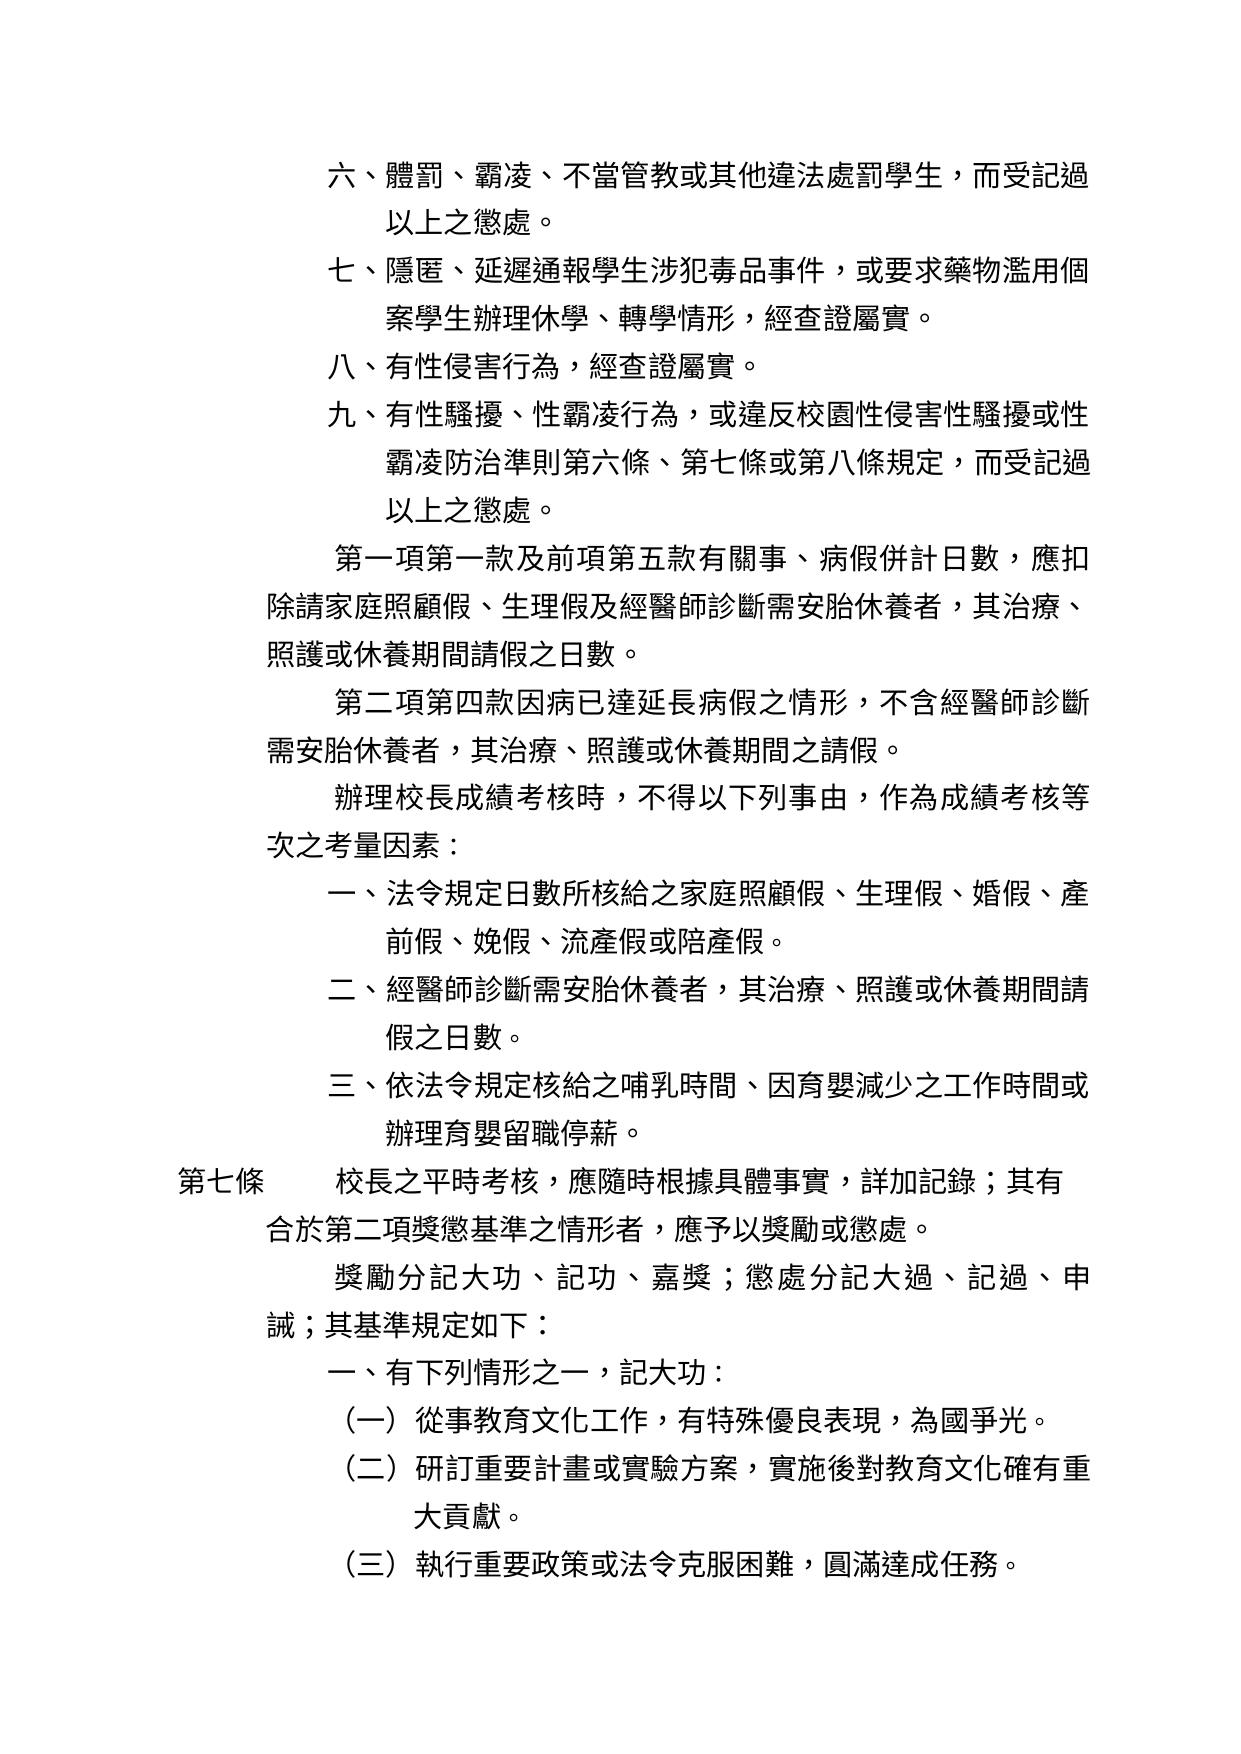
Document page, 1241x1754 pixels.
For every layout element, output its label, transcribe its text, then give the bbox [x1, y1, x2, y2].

text （二）研訂重要計畫或實驗方案，實施後對教育文化確有重大貢獻。 [327, 1441, 1092, 1537]
text 三、依法令規定核給之哺乳時間、因育嬰減少之工作時間或辦理育嬰留職停薪。 [327, 1058, 1092, 1154]
text （三）執行重要政策或法令克服困難，圓滿達成任務。 [327, 1537, 1092, 1585]
text 八、有性侵害行為，經查證屬實。 [327, 339, 1092, 387]
text 九、有性騷擾、性霸凌行為，或違反校園性侵害性騷擾或性霸凌防治準則第六條、第七條或第八條規定，而受記過以上之懲處。 [327, 387, 1092, 531]
text （一）從事教育文化工作，有特殊優良表現，為國爭光。 [327, 1393, 1092, 1441]
text 二、經醫師診斷需安胎休養者，其治療、照護或休養期間請假之日數。 [327, 962, 1092, 1058]
text 第一項第一款及前項第五款有關事、病假併計日數，應扣除請家庭照顧假、生理假及經醫師診斷需安胎休養者，其治療、照護或休養期間請假之日數。 [266, 531, 1092, 675]
text 六、體罰、霸凌、不當管教或其他違法處罰學生，而受記過以上之懲處。 [327, 148, 1092, 243]
text 第七條 校長之平時考核，應隨時根據具體事實，詳加記錄；其有合於第二項獎懲基準之情形者，應予以獎勵或懲處。 [177, 1154, 1092, 1250]
text 獎勵分記大功、記功、嘉獎；懲處分記大過、記過、申誡；其基準規定如下： [266, 1250, 1092, 1346]
text 一、法令規定日數所核給之家庭照顧假、生理假、婚假、產前假、娩假、流產假或陪產假。 [327, 866, 1092, 962]
text 辦理校長成績考核時，不得以下列事由，作為成績考核等次之考量因素： [266, 771, 1092, 866]
text 第二項第四款因病已達延長病假之情形，不含經醫師診斷需安胎休養者，其治療、照護或休養期間之請假。 [266, 675, 1092, 771]
text 七、隱匿、延遲通報學生涉犯毒品事件，或要求藥物濫用個案學生辦理休學、轉學情形，經查證屬實。 [327, 243, 1092, 339]
text 一、有下列情形之一，記大功： [327, 1346, 1092, 1393]
